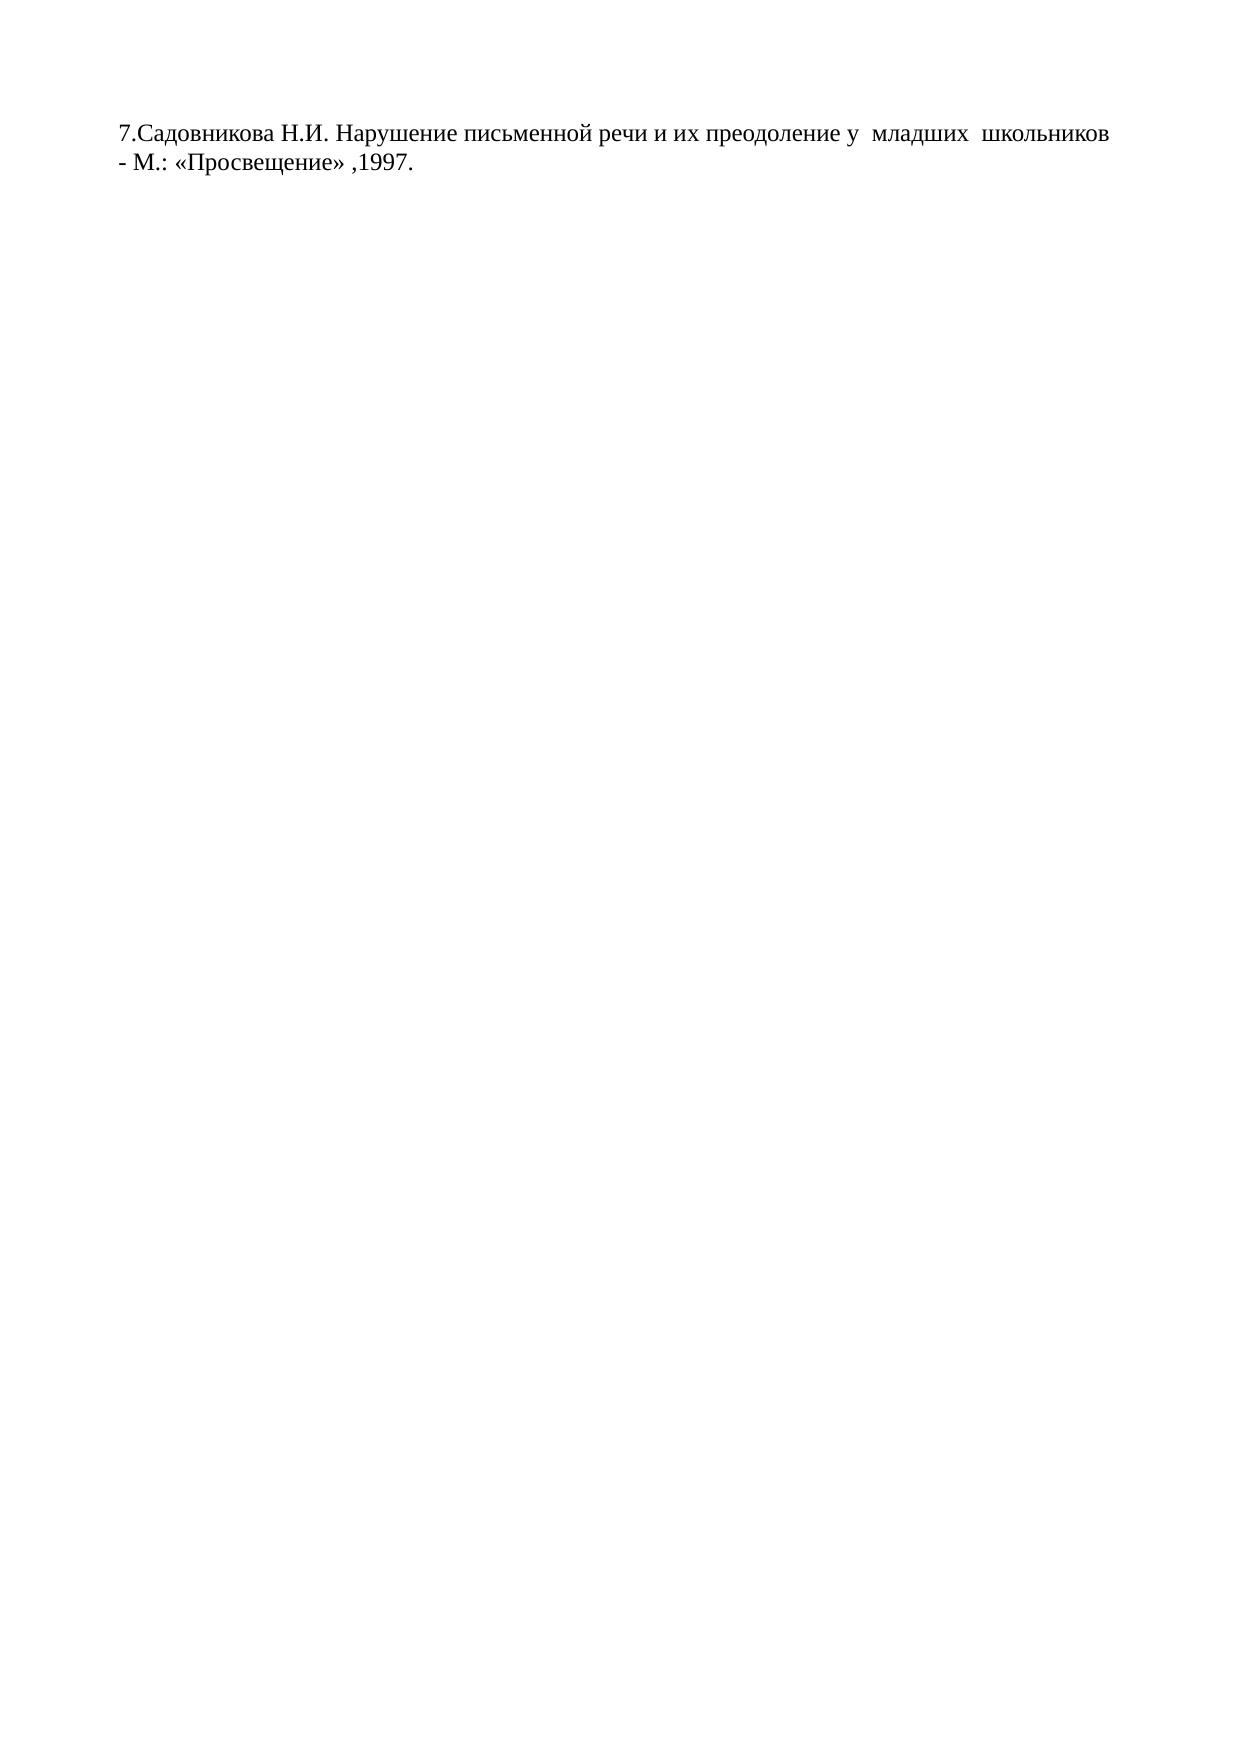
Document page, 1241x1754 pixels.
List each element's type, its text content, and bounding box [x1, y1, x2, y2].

text 7.Садовникова Н.И. Нарушение письменной речи и их преодоление у младших школьников - М.: «Просвещение» ,1997. [118, 118, 1122, 176]
